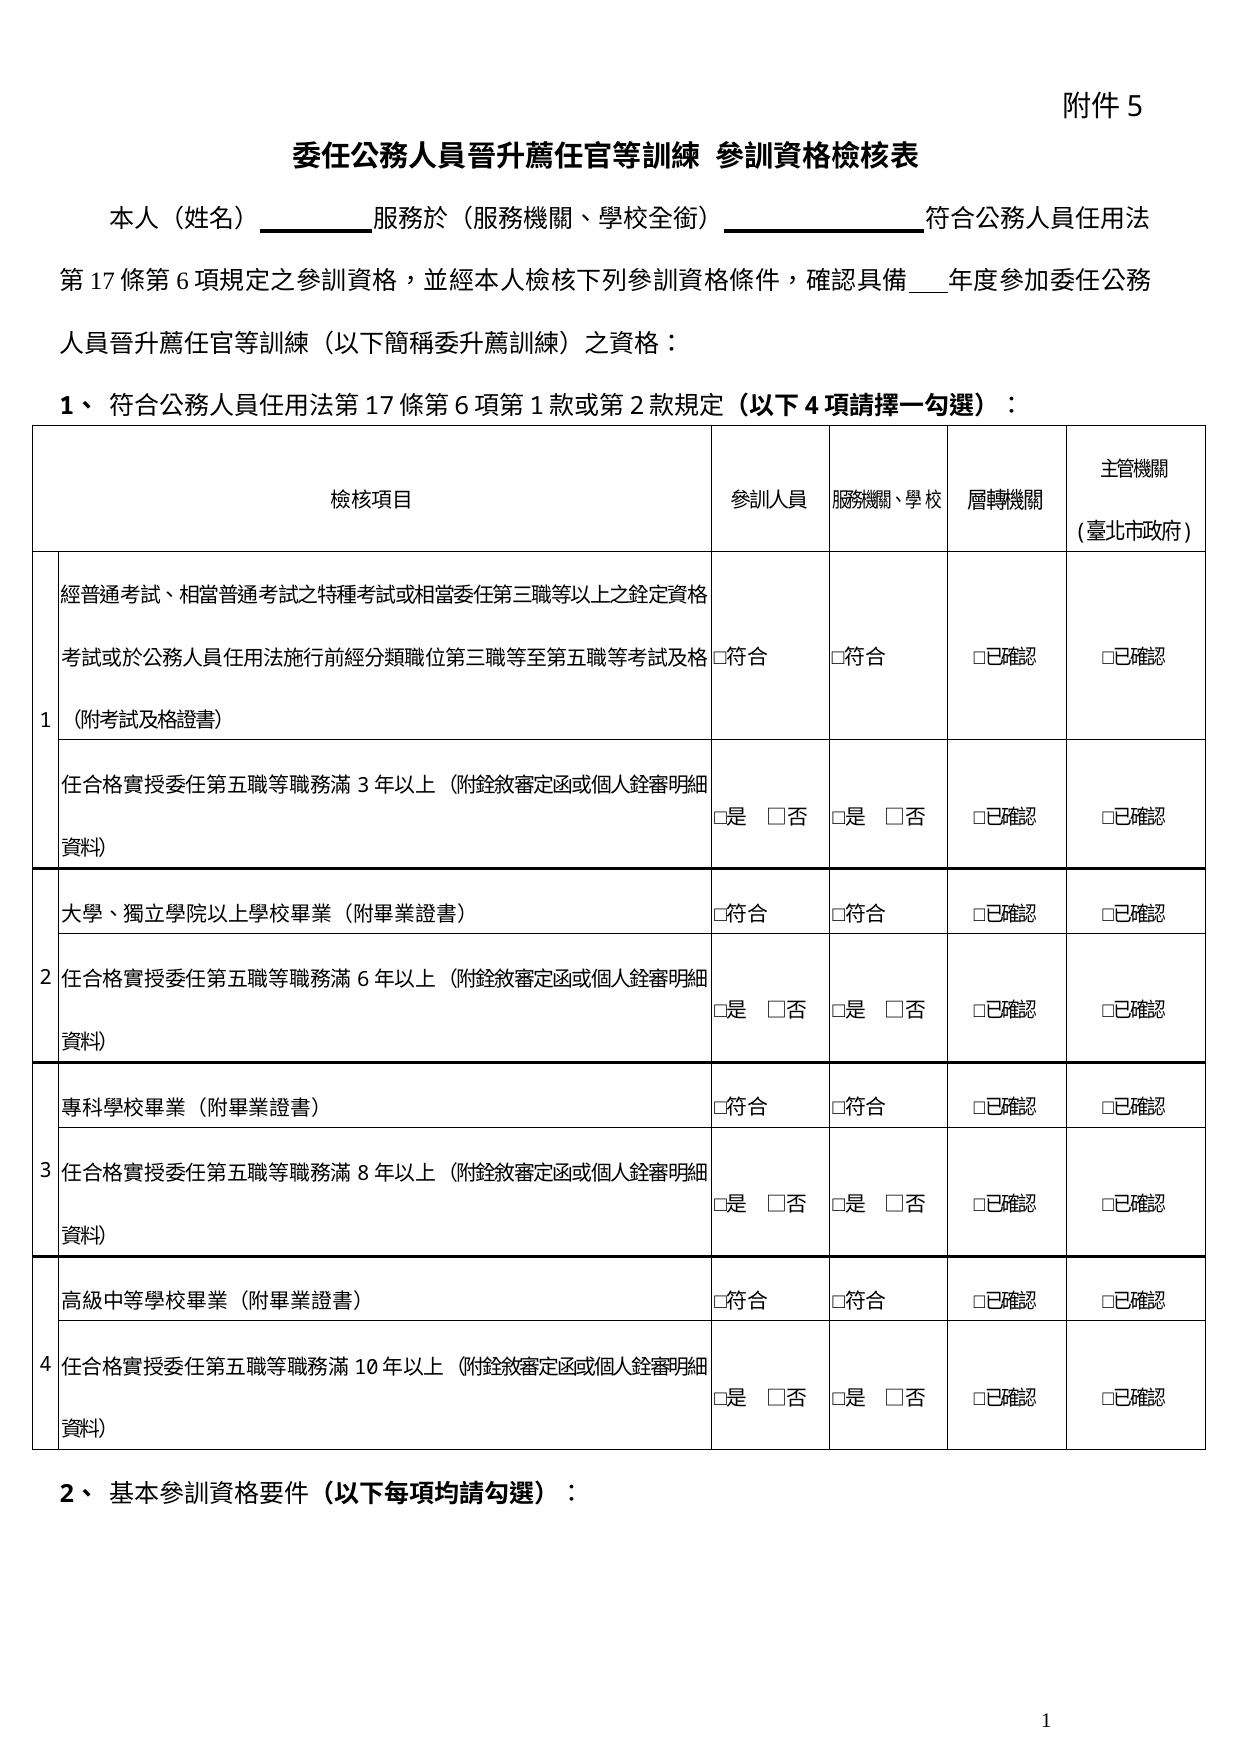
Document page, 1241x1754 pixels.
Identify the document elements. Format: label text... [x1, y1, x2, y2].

table_cell □已確認 [1067, 934, 1205, 1061]
table_cell □符合 [830, 1258, 947, 1320]
table_cell 大學、獨立學院以上學校畢業（附畢業證書） [59, 870, 711, 933]
table_cell □已確認 [948, 1064, 1066, 1127]
table_cell □是 □否 [712, 1128, 829, 1255]
table_cell □已確認 [948, 934, 1066, 1061]
table_cell □是 □否 [830, 740, 947, 867]
table_cell □已確認 [1067, 1128, 1205, 1255]
table_cell □是 □否 [712, 934, 829, 1061]
table_cell 任合格實授委任第五職等職務滿10年以上（附銓敘審定函或個人銓審明細資料） [59, 1321, 711, 1448]
text 本人（姓名） 服務於（服務機關、學校全銜） 符合公務人員任用法第17條第6項規定之參訓資格，並經本人檢核下列參訓資格條件，確認具備 年度參加委任公務人員晉升薦任官等訓練（以下簡稱委升薦訓練）之資格： [59, 174, 1152, 362]
table_cell 任合格實授委任第五職等職務滿3年以上（附銓敘審定函或個人銓審明細資料） [59, 740, 711, 867]
text 委任公務人員晉升薦任官等訓練 參訓資格檢核表 [59, 112, 1152, 174]
table_cell □符合 [712, 870, 829, 933]
table_cell □是 □否 [830, 1321, 947, 1448]
table_cell 專科學校畢業（附畢業證書） [59, 1064, 711, 1127]
table_cell 4 [33, 1258, 58, 1448]
table_header 檢核項目 [33, 426, 711, 551]
table_cell □已確認 [948, 1258, 1066, 1320]
table_header 主管機關 (臺北市政府) [1067, 426, 1205, 551]
table_cell □符合 [712, 1064, 829, 1127]
table_cell □已確認 [948, 552, 1066, 739]
table_header 服務機關、學 校 [830, 426, 947, 551]
table_cell □已確認 [1067, 1321, 1205, 1448]
table_cell □符合 [830, 1064, 947, 1127]
table_cell 任合格實授委任第五職等職務滿6年以上（附銓敘審定函或個人銓審明細資料） [59, 934, 711, 1061]
table_cell □已確認 [948, 870, 1066, 933]
table_cell □符合 [712, 552, 829, 739]
table_header 層轉機關 [948, 426, 1066, 551]
table_cell □符合 [830, 870, 947, 933]
table_cell □已確認 [948, 1128, 1066, 1255]
table_cell □已確認 [1067, 740, 1205, 867]
text 附件5 [1062, 82, 1144, 124]
list 符合公務人員任用法第17條第6項第1款或第2款規定（以下4項請擇一勾選）： [59, 362, 1152, 424]
table_cell 3 [33, 1064, 58, 1255]
table_cell □已確認 [1067, 1258, 1205, 1320]
table_cell □已確認 [948, 1321, 1066, 1448]
table_cell 高級中等學校畢業（附畢業證書） [59, 1258, 711, 1320]
table_cell □已確認 [1067, 552, 1205, 739]
table_cell □是 □否 [712, 1321, 829, 1448]
table_cell 1 [33, 552, 58, 867]
table_cell □是 □否 [830, 1128, 947, 1255]
table_cell □符合 [712, 1258, 829, 1320]
table_cell □符合 [830, 552, 947, 739]
table_cell □是 □否 [830, 934, 947, 1061]
list 基本參訓資格要件（以下每項均請勾選）： [59, 1450, 1152, 1512]
table_cell □已確認 [1067, 1064, 1205, 1127]
table_header 參訓人員 [712, 426, 829, 551]
table_cell 經普通考試、相當普通考試之特種考試或相當委任第三職等以上之銓定資格考試或於公務人員任用法施行前經分類職位第三職等至第五職等考試及格（附考試及格證書） [59, 552, 711, 739]
table_cell □是 □否 [712, 740, 829, 867]
table_cell 2 [33, 870, 58, 1061]
table_cell □已確認 [1067, 870, 1205, 933]
table_cell □已確認 [948, 740, 1066, 867]
table_cell 任合格實授委任第五職等職務滿8年以上（附銓敘審定函或個人銓審明細資料） [59, 1128, 711, 1255]
